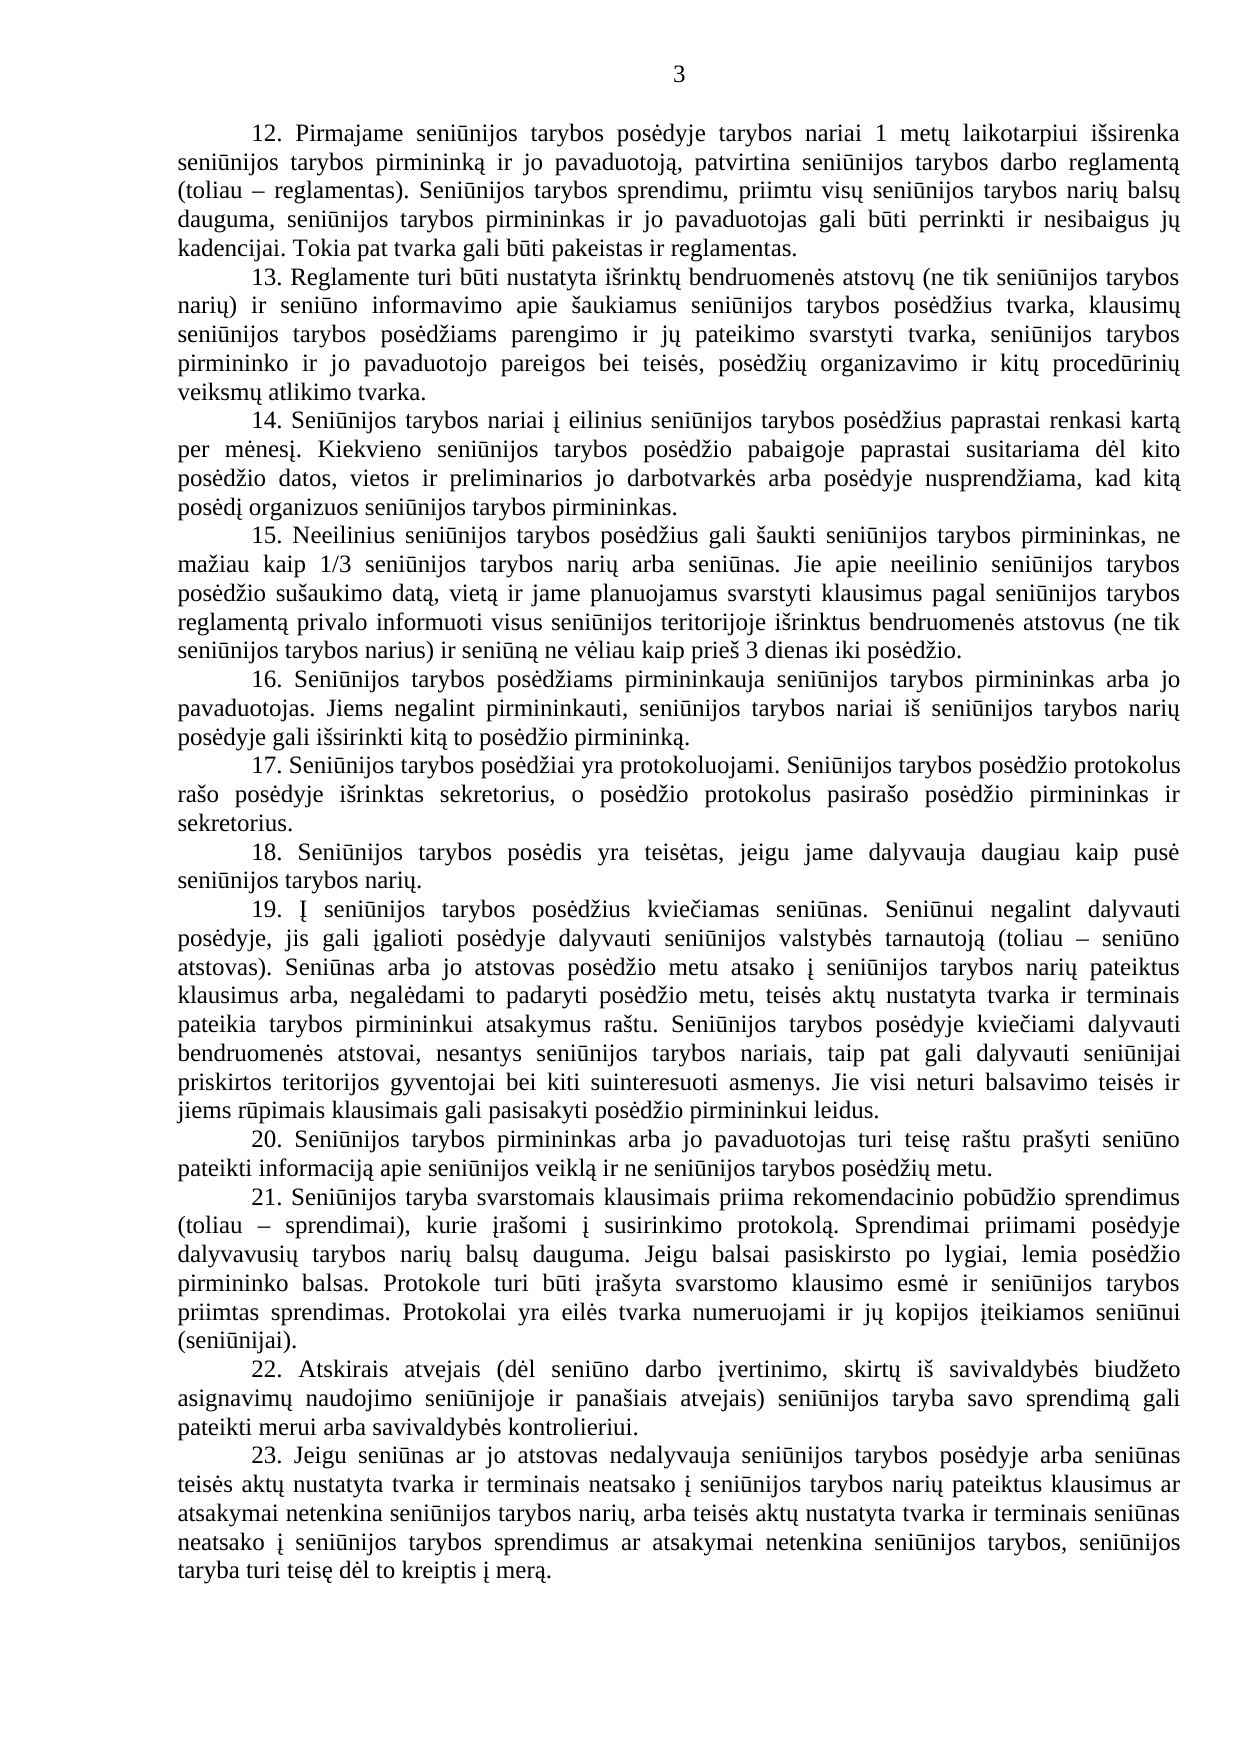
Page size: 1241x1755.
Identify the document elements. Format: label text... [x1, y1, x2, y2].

text 20. Seniūnijos tarybos pirmininkas arba jo pavaduotojas turi teisę raštu prašyti seniūno pateikti informaciją apie seniūnijos veiklą ir ne seniūnijos tarybos posėdžių metu. [177, 1124, 1181, 1182]
text 17. Seniūnijos tarybos posėdžiai yra protokoluojami. Seniūnijos tarybos posėdžio protokolus rašo posėdyje išrinktas sekretorius, o posėdžio protokolus pasirašo posėdžio pirmininkas ir sekretorius. [177, 751, 1181, 837]
text 21. Seniūnijos taryba svarstomais klausimais priima rekomendacinio pobūdžio sprendimus (toliau – sprendimai), kurie įrašomi į susirinkimo protokolą. Sprendimai priimami posėdyje dalyvavusių tarybos narių balsų dauguma. Jeigu balsai pasiskirsto po lygiai, lemia posėdžio pirmininko balsas. Protokole turi būti įrašyta svarstomo klausimo esmė ir seniūnijos tarybos priimtas sprendimas. Protokolai yra eilės tvarka numeruojami ir jų kopijos įteikiamos seniūnui (seniūnijai). [177, 1182, 1181, 1354]
text 16. Seniūnijos tarybos posėdžiams pirmininkauja seniūnijos tarybos pirmininkas arba jo pavaduotojas. Jiems negalint pirmininkauti, seniūnijos tarybos nariai iš seniūnijos tarybos narių posėdyje gali išsirinkti kitą to posėdžio pirmininką. [177, 664, 1181, 751]
text 15. Neeilinius seniūnijos tarybos posėdžius gali šaukti seniūnijos tarybos pirmininkas, ne mažiau kaip 1/3 seniūnijos tarybos narių arba seniūnas. Jie apie neeilinio seniūnijos tarybos posėdžio sušaukimo datą, vietą ir jame planuojamus svarstyti klausimus pagal seniūnijos tarybos reglamentą privalo informuoti visus seniūnijos teritorijoje išrinktus bendruomenės atstovus (ne tik seniūnijos tarybos narius) ir seniūną ne vėliau kaip prieš 3 dienas iki posėdžio. [177, 521, 1181, 664]
text 14. Seniūnijos tarybos nariai į eilinius seniūnijos tarybos posėdžius paprastai renkasi kartą per mėnesį. Kiekvieno seniūnijos tarybos posėdžio pabaigoje paprastai susitariama dėl kito posėdžio datos, vietos ir preliminarios jo darbotvarkės arba posėdyje nusprendžiama, kad kitą posėdį organizuos seniūnijos tarybos pirmininkas. [177, 406, 1181, 521]
text 22. Atskirais atvejais (dėl seniūno darbo įvertinimo, skirtų iš savivaldybės biudžeto asignavimų naudojimo seniūnijoje ir panašiais atvejais) seniūnijos taryba savo sprendimą gali pateikti merui arba savivaldybės kontrolieriui. [177, 1354, 1181, 1441]
text 19. Į seniūnijos tarybos posėdžius kviečiamas seniūnas. Seniūnui negalint dalyvauti posėdyje, jis gali įgalioti posėdyje dalyvauti seniūnijos valstybės tarnautoją (toliau – seniūno atstovas). Seniūnas arba jo atstovas posėdžio metu atsako į seniūnijos tarybos narių pateiktus klausimus arba, negalėdami to padaryti posėdžio metu, teisės aktų nustatyta tvarka ir terminais pateikia tarybos pirmininkui atsakymus raštu. Seniūnijos tarybos posėdyje kviečiami dalyvauti bendruomenės atstovai, nesantys seniūnijos tarybos nariais, taip pat gali dalyvauti seniūnijai priskirtos teritorijos gyventojai bei kiti suinteresuoti asmenys. Jie visi neturi balsavimo teisės ir jiems rūpimais klausimais gali pasisakyti posėdžio pirmininkui leidus. [177, 894, 1181, 1124]
text 13. Reglamente turi būti nustatyta išrinktų bendruomenės atstovų (ne tik seniūnijos tarybos narių) ir seniūno informavimo apie šaukiamus seniūnijos tarybos posėdžius tvarka, klausimų seniūnijos tarybos posėdžiams parengimo ir jų pateikimo svarstyti tvarka, seniūnijos tarybos pirmininko ir jo pavaduotojo pareigos bei teisės, posėdžių organizavimo ir kitų procedūrinių veiksmų atlikimo tvarka. [177, 262, 1181, 406]
text 18. Seniūnijos tarybos posėdis yra teisėtas, jeigu jame dalyvauja daugiau kaip pusė seniūnijos tarybos narių. [177, 837, 1181, 894]
text 12. Pirmajame seniūnijos tarybos posėdyje tarybos nariai 1 metų laikotarpiui išsirenka seniūnijos tarybos pirmininką ir jo pavaduotoją, patvirtina seniūnijos tarybos darbo reglamentą (toliau – reglamentas). Seniūnijos tarybos sprendimu, priimtu visų seniūnijos tarybos narių balsų dauguma, seniūnijos tarybos pirmininkas ir jo pavaduotojas gali būti perrinkti ir nesibaigus jų kadencijai. Tokia pat tvarka gali būti pakeistas ir reglamentas. [177, 118, 1181, 262]
text 23. Jeigu seniūnas ar jo atstovas nedalyvauja seniūnijos tarybos posėdyje arba seniūnas teisės aktų nustatyta tvarka ir terminais neatsako į seniūnijos tarybos narių pateiktus klausimus ar atsakymai netenkina seniūnijos tarybos narių, arba teisės aktų nustatyta tvarka ir terminais seniūnas neatsako į seniūnijos tarybos sprendimus ar atsakymai netenkina seniūnijos tarybos, seniūnijos taryba turi teisę dėl to kreiptis į merą. [177, 1441, 1181, 1584]
